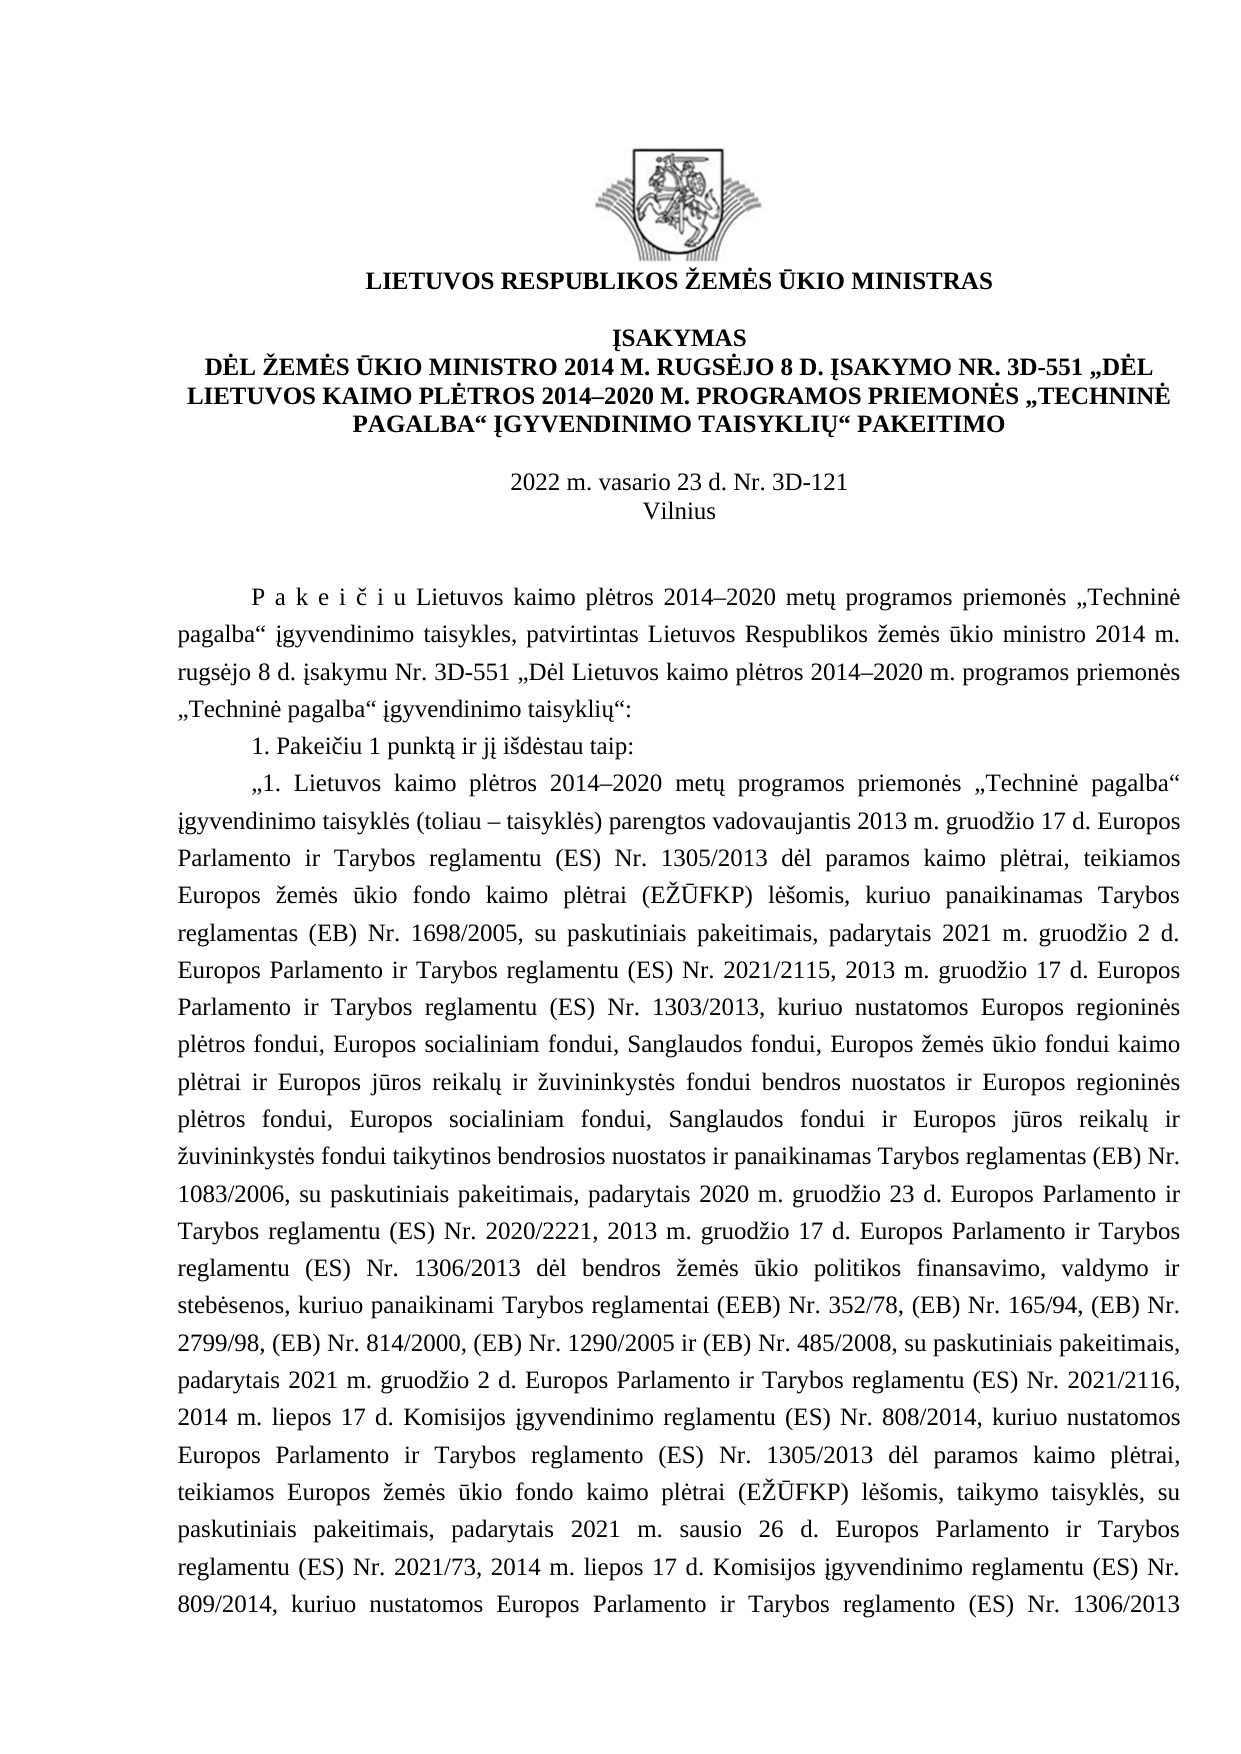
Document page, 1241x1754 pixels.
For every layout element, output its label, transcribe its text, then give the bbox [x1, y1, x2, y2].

text Vilnius [177, 496, 1181, 524]
text ĮSAKYMAS [177, 323, 1181, 352]
text „1. Lietuvos kaimo plėtros 2014–2020 metų programos priemonės „Techninė pagalba“ įgyvendinimo taisyklės (toliau – taisyklės) parengtos vadovaujantis 2013 m. gruodžio 17 d. Europos Parlamento ir Tarybos reglamentu (ES) Nr. 1305/2013 dėl paramos kaimo plėtrai, teikiamos Europos žemės ūkio fondo kaimo plėtrai (EŽŪFKP) lėšomis, kuriuo panaikinamas Tarybos reglamentas (EB) Nr. 1698/2005, su paskutiniais pakeitimais, padarytais 2021 m. gruodžio 2 d. Europos Parlamento ir Tarybos reglamentu (ES) Nr. 2021/2115, 2013 m. gruodžio 17 d. Europos Parlamento ir Tarybos reglamentu (ES) Nr. 1303/2013, kuriuo nustatomos Europos regioninės plėtros fondui, Europos socialiniam fondui, Sanglaudos fondui, Europos žemės ūkio fondui kaimo plėtrai ir Europos jūros reikalų ir žuvininkystės fondui bendros nuostatos ir Europos regioninės plėtros fondui, Europos socialiniam fondui, Sanglaudos fondui ir Europos jūros reikalų ir žuvininkystės fondui taikytinos bendrosios nuostatos ir panaikinamas Tarybos reglamentas (EB) Nr. 1083/2006, su paskutiniais pakeitimais, padarytais 2020 m. gruodžio 23 d. Europos Parlamento ir Tarybos reglamentu (ES) Nr. 2020/2221, 2013 m. gruodžio 17 d. Europos Parlamento ir Tarybos reglamentu (ES) Nr. 1306/2013 dėl bendros žemės ūkio politikos finansavimo, valdymo ir stebėsenos, kuriuo panaikinami Tarybos reglamentai (EEB) Nr. 352/78, (EB) Nr. 165/94, (EB) Nr. 2799/98, (EB) Nr. 814/2000, (EB) Nr. 1290/2005 ir (EB) Nr. 485/2008, su paskutiniais pakeitimais, padarytais 2021 m. gruodžio 2 d. Europos Parlamento ir Tarybos reglamentu (ES) Nr. 2021/2116, 2014 m. liepos 17 d. Komisijos įgyvendinimo reglamentu (ES) Nr. 808/2014, kuriuo nustatomos Europos Parlamento ir Tarybos reglamento (ES) Nr. 1305/2013 dėl paramos kaimo plėtrai, teikiamos Europos žemės ūkio fondo kaimo plėtrai (EŽŪFKP) lėšomis, taikymo taisyklės, su paskutiniais pakeitimais, padarytais 2021 m. sausio 26 d. Europos Parlamento ir Tarybos reglamentu (ES) Nr. 2021/73, 2014 m. liepos 17 d. Komisijos įgyvendinimo reglamentu (ES) Nr. 809/2014, kuriuo nustatomos Europos Parlamento ir Tarybos reglamento (ES) Nr. 1306/2013 [177, 768, 1181, 1618]
text 2022 m. vasario 23 d. Nr. 3D-121 [177, 467, 1181, 496]
text P a k e i č i u Lietuvos kaimo plėtros 2014–2020 metų programos priemonės „Techninė pagalba“ įgyvendinimo taisykles, patvirtintas Lietuvos Respublikos žemės ūkio ministro 2014 m. rugsėjo 8 d. įsakymu Nr. 3D-551 „Dėl Lietuvos kaimo plėtros 2014–2020 m. programos priemonės „Techninė pagalba“ įgyvendinimo taisyklių“: [177, 582, 1181, 723]
text LIETUVOS RESPUBLIKOS ŽEMĖS ŪKIO MINISTRAS [177, 266, 1181, 294]
text 1. Pakeičiu 1 punktą ir jį išdėstau taip: [177, 731, 1181, 760]
text DĖL ŽEMĖS ŪKIO MINISTRO 2014 M. RUGSĖJO 8 D. ĮSAKYMO NR. 3D-551 „DĖL LIETUVOS KAIMO PLĖTROS 2014–2020 M. PROGRAMOS PRIEMONĖS „TECHNINĖ PAGALBA“ ĮGYVENDINIMO TAISYKLIŲ“ PAKEITIMO [177, 352, 1181, 438]
